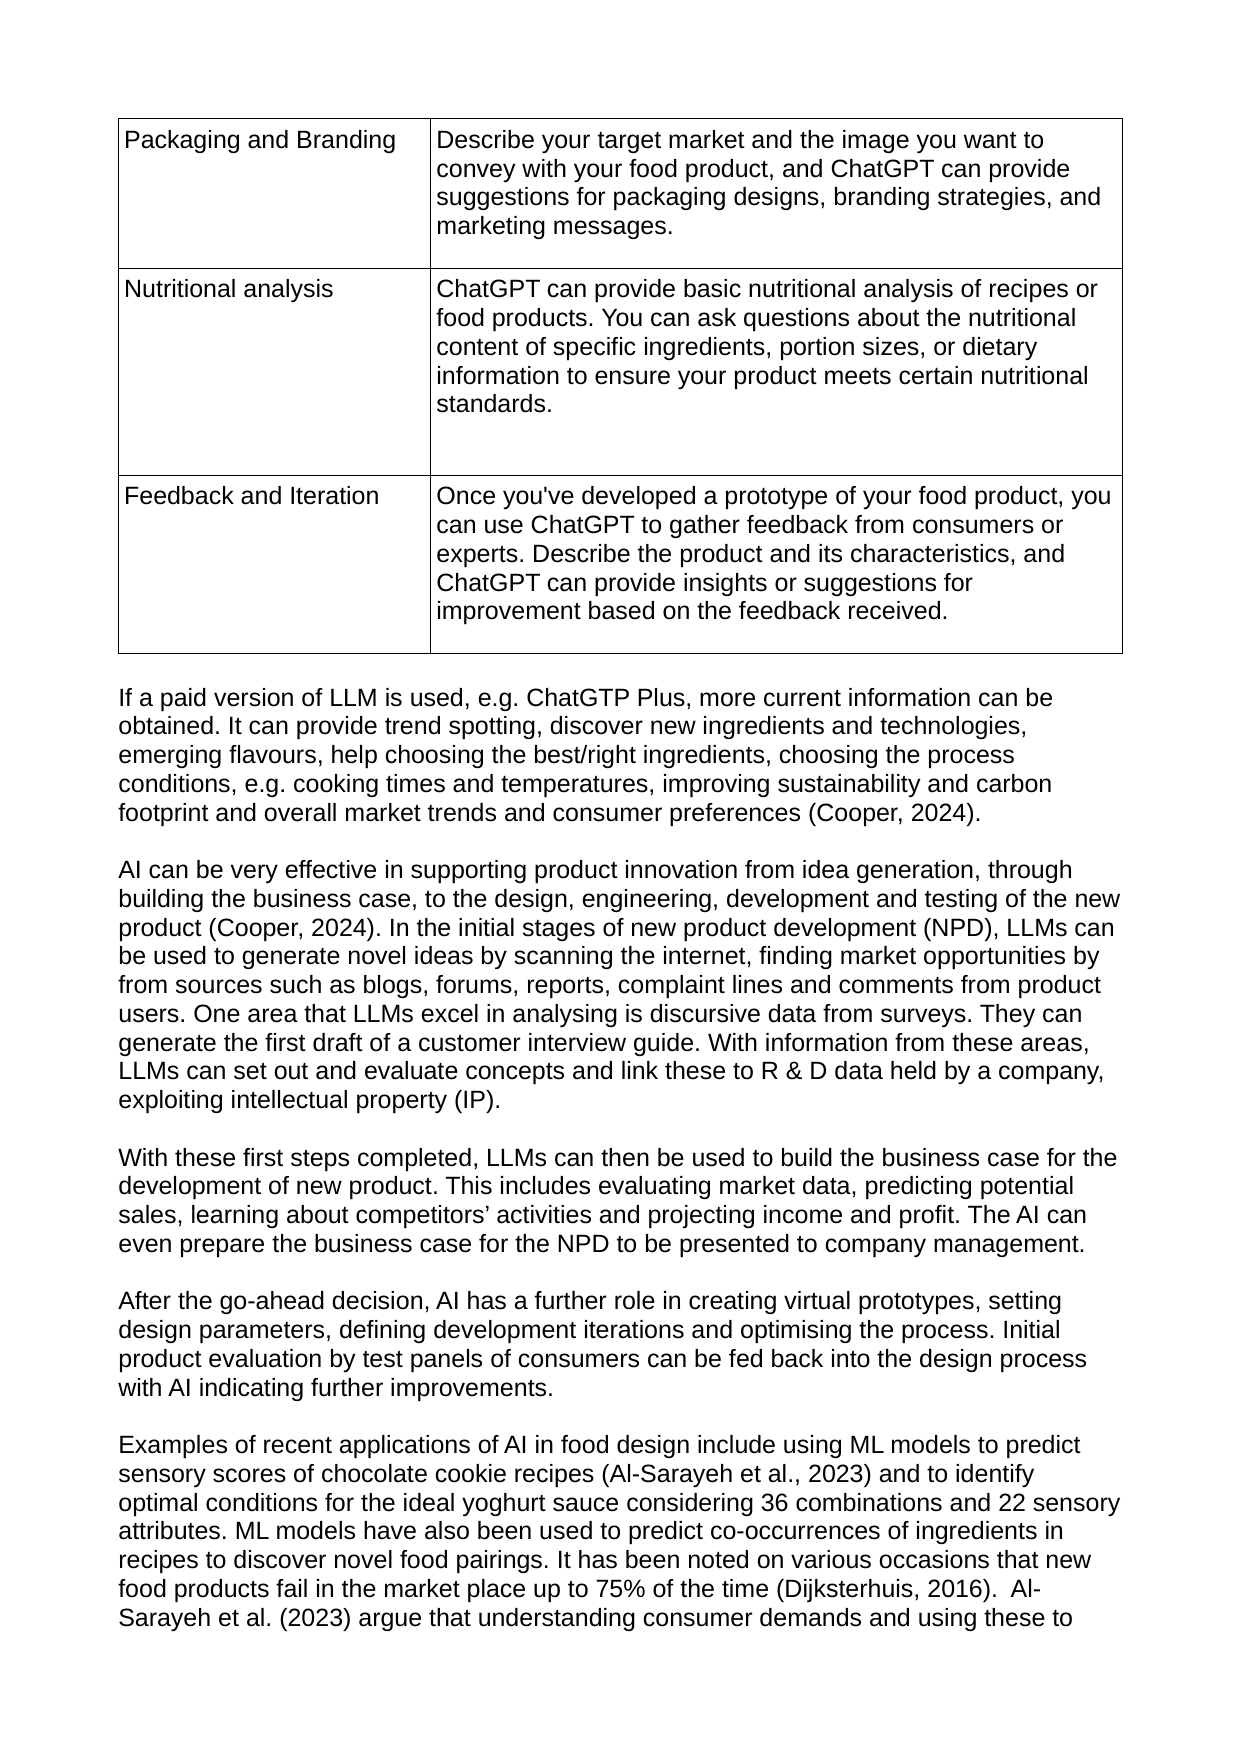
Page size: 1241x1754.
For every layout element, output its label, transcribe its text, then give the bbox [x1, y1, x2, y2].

table_cell ChatGPT can provide basic nutritional analysis of recipes or food products. You can ask questions about the nutritional content of specific ingredients, portion sizes, or dietary information to ensure your product meets certain nutritional standards. [431, 269, 1122, 474]
table_cell Describe your target market and the image you want to convey with your food product, and ChatGPT can provide suggestions for packaging designs, branding strategies, and marketing messages. [431, 119, 1122, 268]
table_cell Packaging and Branding [119, 119, 430, 268]
table_cell Nutritional analysis [119, 269, 430, 474]
text With these first steps completed, LLMs can then be used to build the business case for the development of new product. This includes evaluating market data, predicting potential sales, learning about competitors’ activities and projecting income and profit. The AI can even prepare the business case for the NPD to be presented to company management. [118, 1143, 1122, 1258]
table_cell Feedback and Iteration [119, 476, 430, 653]
text After the go-ahead decision, AI has a further role in creating virtual prototypes, setting design parameters, defining development iterations and optimising the process. Initial product evaluation by test panels of consumers can be fed back into the design process with AI indicating further improvements. [118, 1286, 1122, 1401]
text If a paid version of LLM is used, e.g. ChatGTP Plus, more current information can be obtained. It can provide trend spotting, discover new ingredients and technologies, emerging flavours, help choosing the best/right ingredients, choosing the process conditions, e.g. cooking times and temperatures, improving sustainability and carbon footprint and overall market trends and consumer preferences (Cooper, 2024). [118, 683, 1122, 826]
text AI can be very effective in supporting product innovation from idea generation, through building the business case, to the design, engineering, development and testing of the new product (Cooper, 2024). In the initial stages of new product development (NPD), LLMs can be used to generate novel ideas by scanning the internet, finding market opportunities by from sources such as blogs, forums, reports, complaint lines and comments from product users. One area that LLMs excel in analysing is discursive data from surveys. They can generate the first draft of a customer interview guide. With information from these areas, LLMs can set out and evaluate concepts and link these to R & D data held by a company, exploiting intellectual property (IP). [118, 855, 1122, 1114]
text Examples of recent applications of AI in food design include using ML models to predict sensory scores of chocolate cookie recipes (Al-Sarayeh et al., 2023) and to identify optimal conditions for the ideal yoghurt sauce considering 36 combinations and 22 sensory attributes. ML models have also been used to predict co-occurrences of ingredients in recipes to discover novel food pairings. It has been noted on various occasions that new food products fail in the market place up to 75% of the time (Dijksterhuis, 2016). Al-Sarayeh et al. (2023) argue that understanding consumer demands and using these to [118, 1430, 1122, 1631]
table_cell Once you've developed a prototype of your food product, you can use ChatGPT to gather feedback from consumers or experts. Describe the product and its characteristics, and ChatGPT can provide insights or suggestions for improvement based on the feedback received. [431, 476, 1122, 653]
